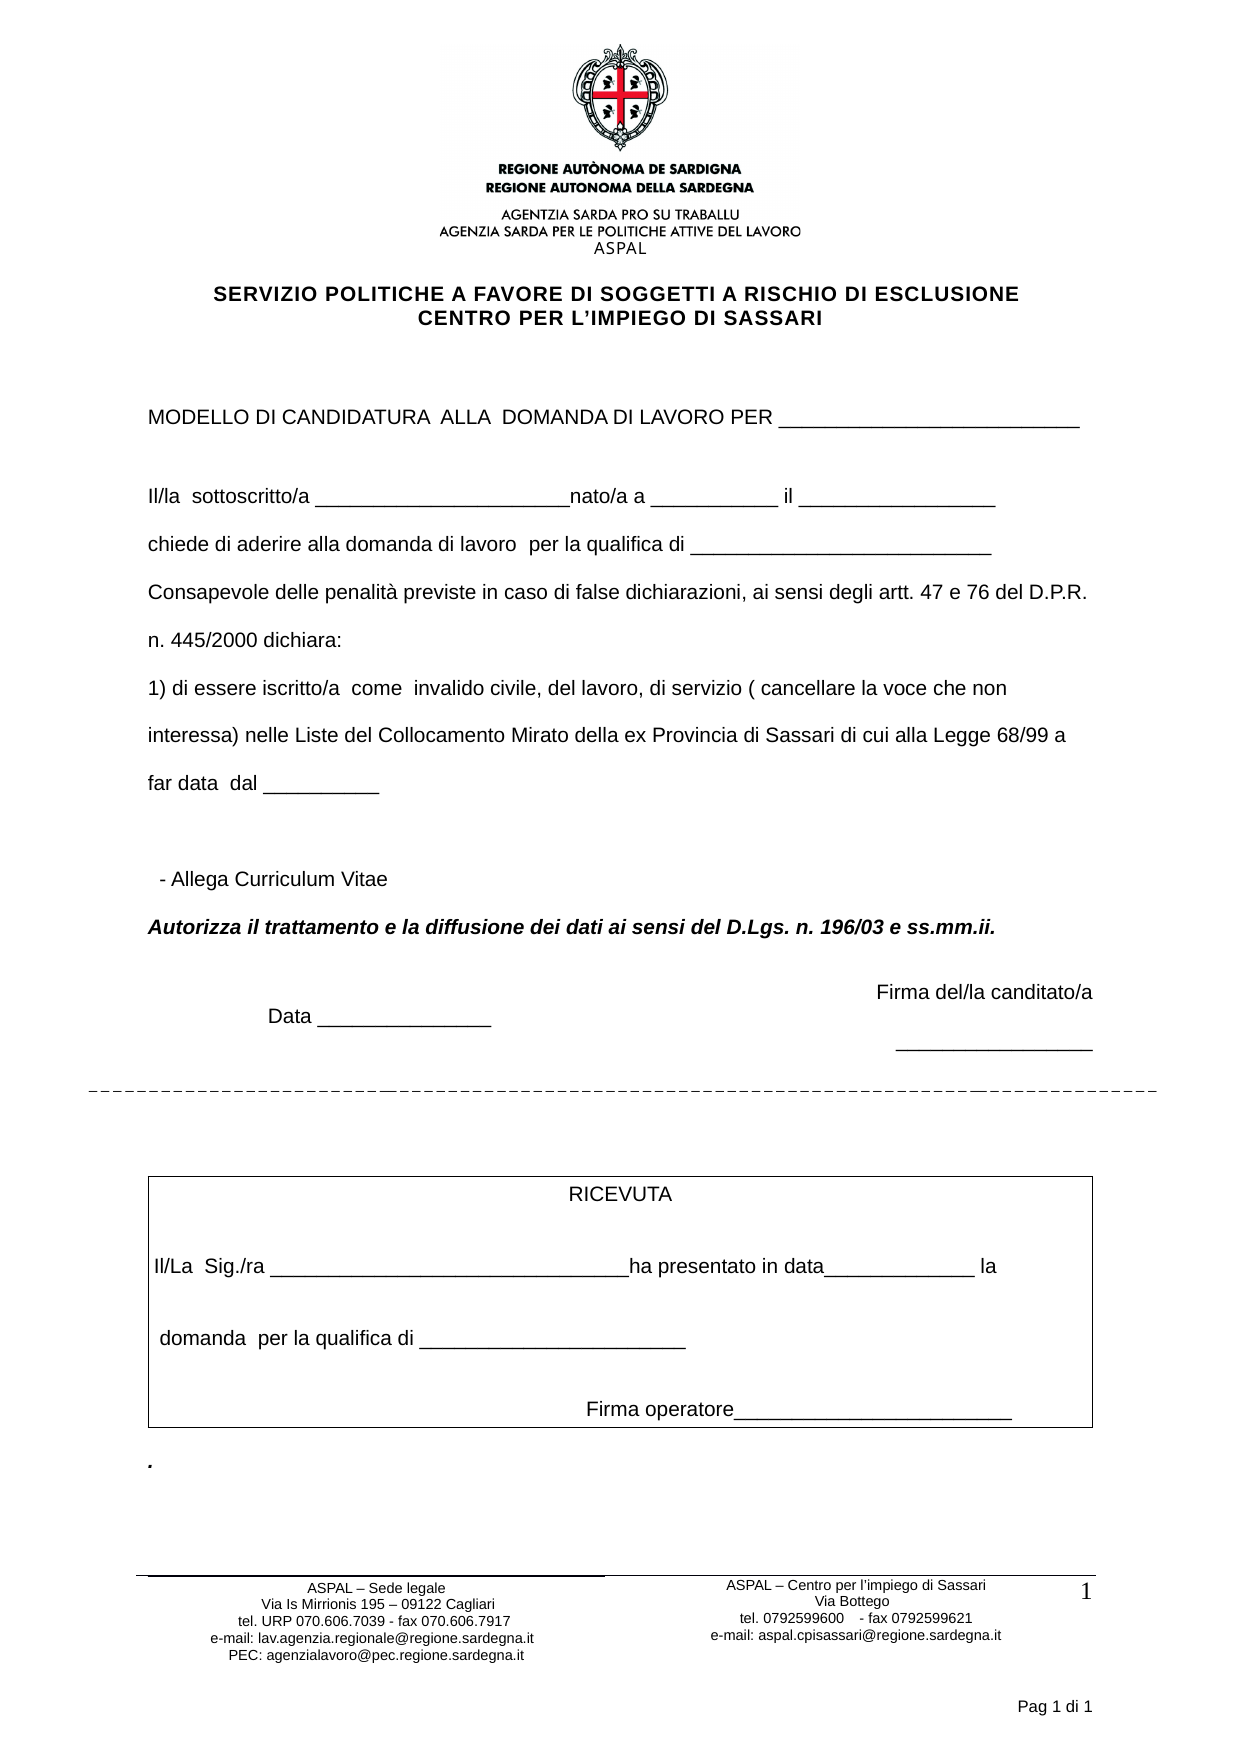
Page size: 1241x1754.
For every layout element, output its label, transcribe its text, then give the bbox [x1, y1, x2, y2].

text chiede di aderire alla domanda di lavoro per la qualifica di __________________________ [148, 532, 1092, 556]
text MODELLO DI CANDIDATURA ALLA DOMANDA DI LAVORO PER __________________________ [148, 401, 1092, 431]
text Data _______________ _________________ [148, 1003, 1092, 1051]
table_header RICEVUTA Il/La Sig./ra _______________________________ha presentato in data_____________ la domanda per la qualifica di _______________________ Firma operatore________________________ [149, 1177, 1092, 1427]
text 1) di essere iscritto/a come invalido civile, del lavoro, di servizio ( cancellare la voce che non interessa) nelle Liste del Collocamento Mirato della ex Provincia di Sassari di cui alla Legge 68/99 a far data dal __________ [148, 675, 1092, 795]
text Il/la sottoscritto/a ______________________nato/a a ___________ il _________________ [148, 484, 1092, 508]
text Autorizza il trattamento e la diffusione dei dati ai sensi del D.Lgs. n. 196/03 e ss.mm.ii. [148, 915, 1092, 956]
picture [439, 44, 801, 237]
text Firma del/la canditato/a [148, 979, 1092, 1003]
text _ _ _ _ _ _ _ _ _ _ _ _ _ _ _ _ _ _ _ _ _ _ _ _ __ _ _ _ _ _ _ _ _ _ _ _ _ _ _ _ _ _ _ _ _ _ _ _ _ _ _ _ _ _ _ _ _ _ _ _ _ _ _ _ _ _ _ _ _ _ _ _ __ _ _ _ _ _ _ _ _ _ _ _ _ _ _ [89, 1075, 1163, 1092]
text Consapevole delle penalità previste in caso di false dichiarazioni, ai sensi degli artt. 47 e 76 del D.P.R. n. 445/2000 dichiara: [148, 579, 1092, 651]
text - Allega Curriculum Vitae [148, 867, 1092, 891]
text . [148, 1449, 1092, 1473]
